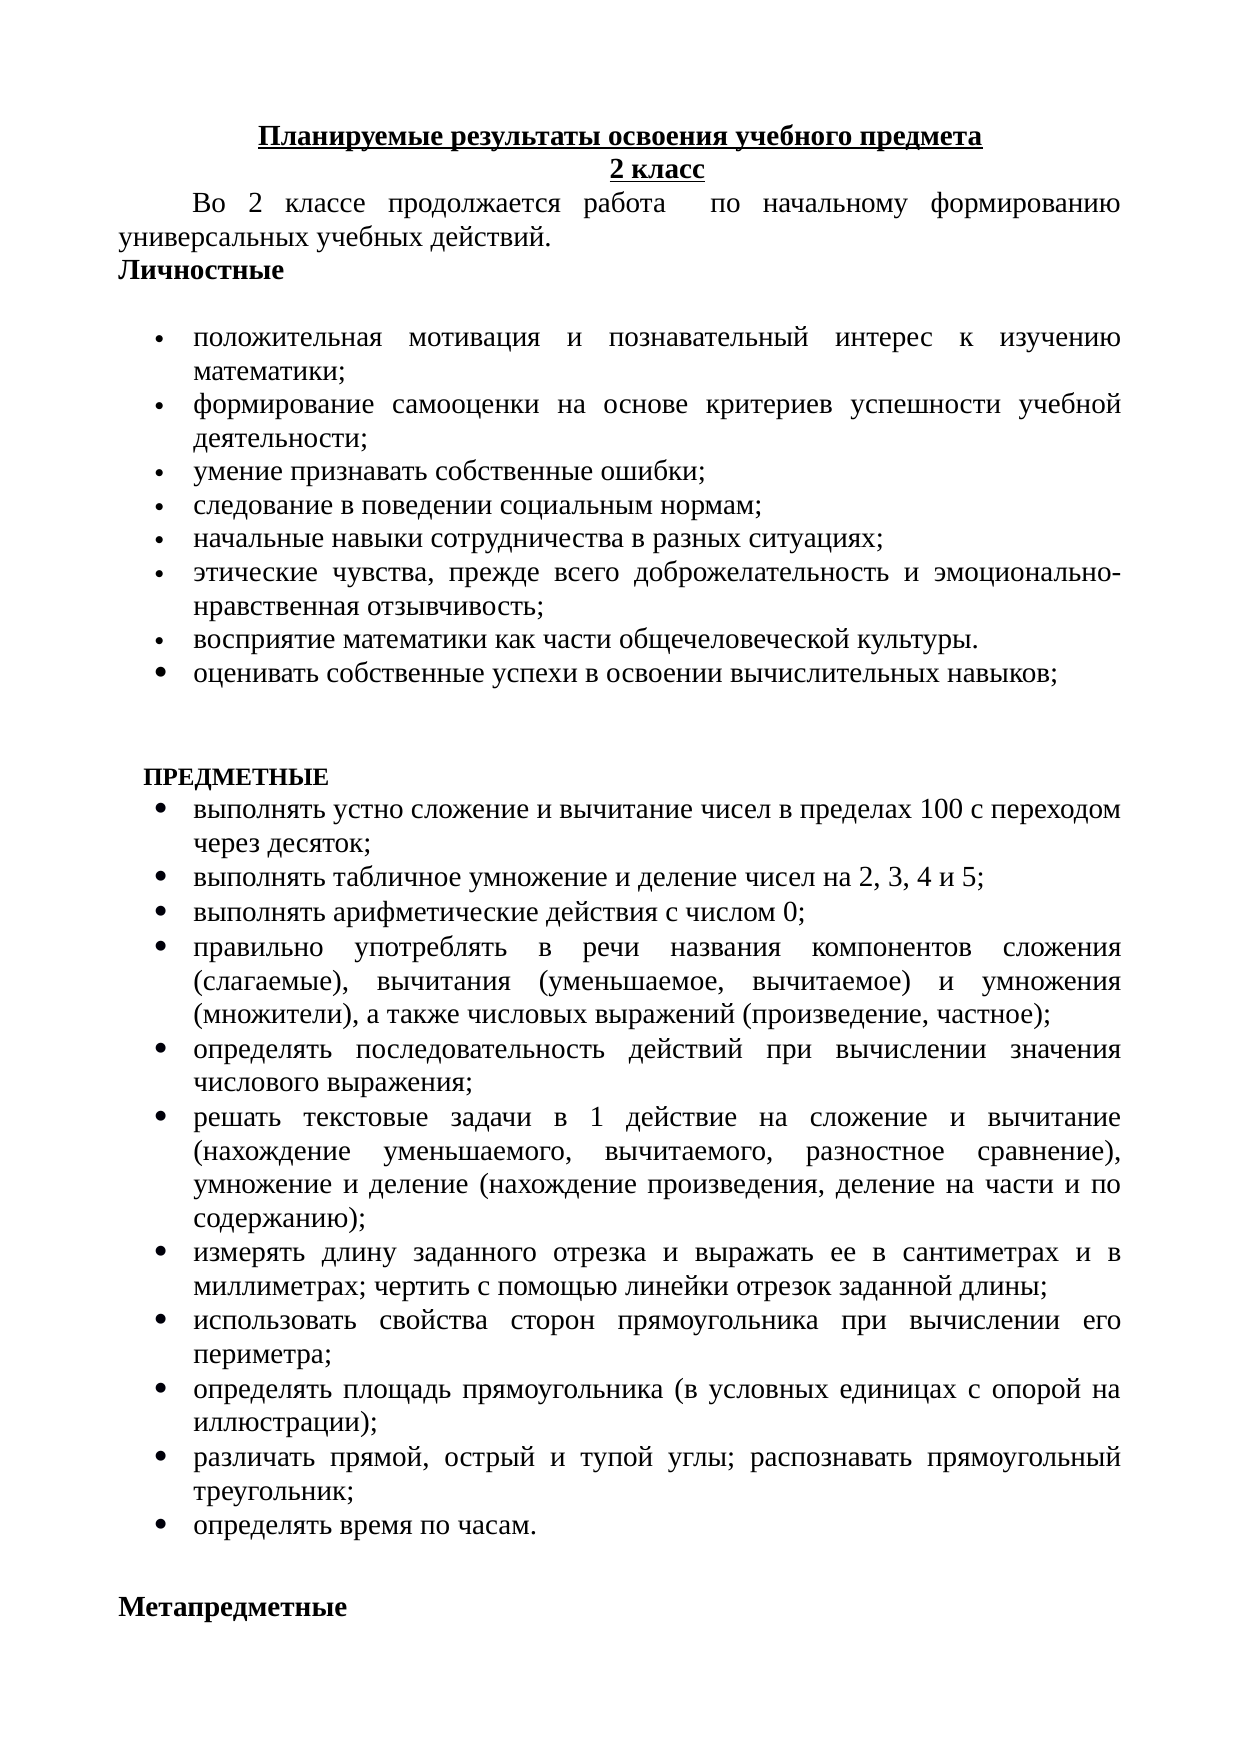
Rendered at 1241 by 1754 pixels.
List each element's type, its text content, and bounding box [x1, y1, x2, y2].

list оценивать собственные успехи в освоении вычислительных навыков; [156, 655, 1122, 688]
list положительная мотивация и познавательный интерес к изучению математики; [156, 319, 1122, 386]
text Личностные [118, 252, 1122, 286]
list определять площадь прямоугольника (в условных единицах с опорой на иллюстрации); [156, 1371, 1122, 1438]
list измерять длину заданного отрезка и выражать ее в сантиметрах и в миллиметрах; чертить с помощью линейки отрезок заданной длины; [156, 1234, 1122, 1301]
text Метапредметные [118, 1589, 1122, 1622]
list формирование самооценки на основе критериев успешности учебной деятельности; [156, 386, 1122, 453]
text Планируемые результаты освоения учебного предмета [118, 118, 1122, 152]
list различать прямой, острый и тупой углы; распознавать прямоугольный треугольник; [156, 1439, 1122, 1506]
list начальные навыки сотрудничества в разных ситуациях; [156, 521, 1122, 554]
list следование в поведении социальным нормам; [156, 487, 1122, 521]
text ПРЕДМЕТНЫЕ [118, 762, 1122, 790]
list решать текстовые задачи в 1 действие на сложение и вычитание (нахождение уменьшаемого, вычитаемого, разностное сравнение), умножение и деление (нахождение произведения, деление на части и по содержанию); [156, 1099, 1122, 1233]
list выполнять арифметические действия с числом 0; [156, 894, 1122, 928]
list определять последовательность действий при вычислении значения числового выражения; [156, 1031, 1122, 1098]
list умение признавать собственные ошибки; [156, 453, 1122, 487]
list определять время по часам. [156, 1507, 1122, 1541]
list выполнять табличное умножение и деление чисел на 2, 3, 4 и 5; [156, 859, 1122, 893]
list выполнять устно сложение и вычитание чисел в пределах 100 с переходом через десяток; [156, 791, 1122, 858]
text Во 2 классе продолжается работа по начальному формированию универсальных учебных действий. [118, 185, 1122, 252]
list использовать свойства сторон прямоугольника при вычислении его периметра; [156, 1302, 1122, 1370]
text 2 класс [118, 152, 1122, 185]
list правильно употреблять в речи названия компонентов сложения (слагаемые), вычитания (уменьшаемое, вычитаемое) и умножения (множители), а также числовых выражений (произведение, частное); [156, 929, 1122, 1030]
list восприятие математики как части общечеловеческой культуры. [156, 621, 1122, 655]
list этические чувства, прежде всего доброжелательность и эмоционально-нравственная отзывчивость; [156, 554, 1122, 621]
